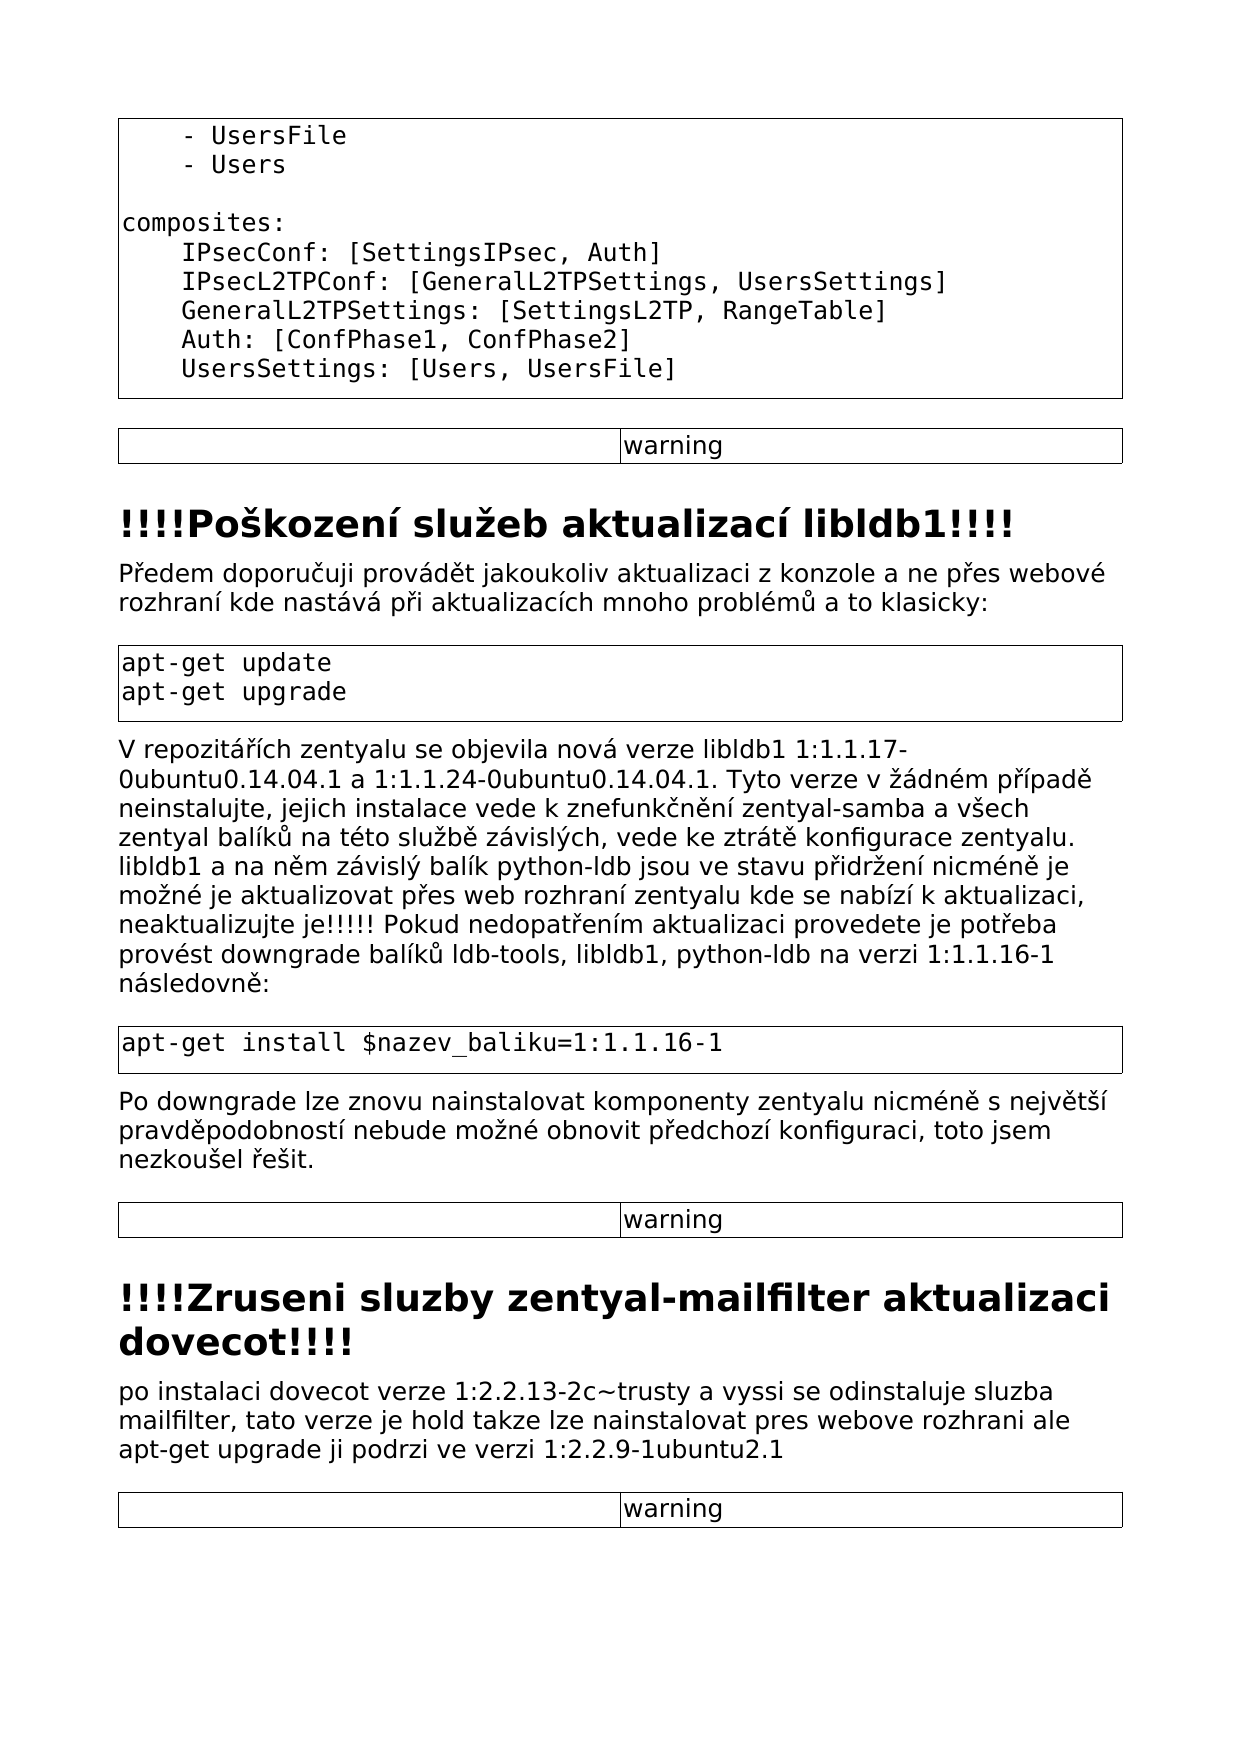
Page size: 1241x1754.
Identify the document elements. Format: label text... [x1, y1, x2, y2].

text po instalaci dovecot verze 1:2.2.13-2c~trusty a vyssi se odinstaluje sluzba mailfilter, tato verze je hold takze lze nainstalovat pres webove rozhrani ale apt-get upgrade ji podrzi ve verzi 1:2.2.9-1ubuntu2.1 [118, 1377, 1122, 1464]
table_header warning [621, 1493, 1122, 1527]
table_header warning [621, 429, 1122, 463]
table_header [119, 429, 620, 463]
text V repozitářích zentyalu se objevila nová verze libldb1 1:1.1.17-0ubuntu0.14.04.1 a 1:1.1.24-0ubuntu0.14.04.1. Tyto verze v žádném případě neinstalujte, jejich instalace vede k znefunkčnění zentyal-samba a všech zentyal balíků na této službě závislých, vede ke ztrátě konfigurace zentyalu. libldb1 a na něm závislý balík python-ldb jsou ve stavu přidržení nicméně je možné je aktualizovat přes web rozhraní zentyalu kde se nabízí k aktualizaci, neaktualizujte je!!!!! Pokud nedopatřením aktualizaci provedete je potřeba provést downgrade balíků ldb-tools, libldb1, python-ldb na verzi 1:1.1.16-1 následovně: [118, 736, 1122, 998]
table_header apt-get update apt-get upgrade [119, 646, 1122, 721]
table_header warning [621, 1203, 1122, 1237]
subtitle !!!!Poškození služeb aktualizací libldb1!!!! [118, 503, 1122, 547]
table_header [119, 1203, 620, 1237]
text Po downgrade lze znovu nainstalovat komponenty zentyalu nicméně s největší pravděpodobností nebude možné obnovit předchozí konfiguraci, toto jsem nezkoušel řešit. [118, 1087, 1122, 1175]
table_header - UsersFile - Users composites: IPsecConf: [SettingsIPsec, Auth] IPsecL2TPConf: [GeneralL2TPSettings, UsersSettings] GeneralL2TPSettings: [SettingsL2TP, RangeTable] Auth: [ConfPhase1, ConfPhase2] UsersSettings: [Users, UsersFile] [119, 119, 1122, 398]
text Předem doporučuji provádět jakoukoliv aktualizaci z konzole a ne přes webové rozhraní kde nastává při aktualizacích mnoho problémů a to klasicky: [118, 559, 1122, 617]
table_header [119, 1493, 620, 1527]
table_header apt-get install $nazev_baliku=1:1.1.16-1 [119, 1027, 1122, 1072]
subtitle !!!!Zruseni sluzby zentyal-mailfilter aktualizaci dovecot!!!! [118, 1277, 1122, 1364]
